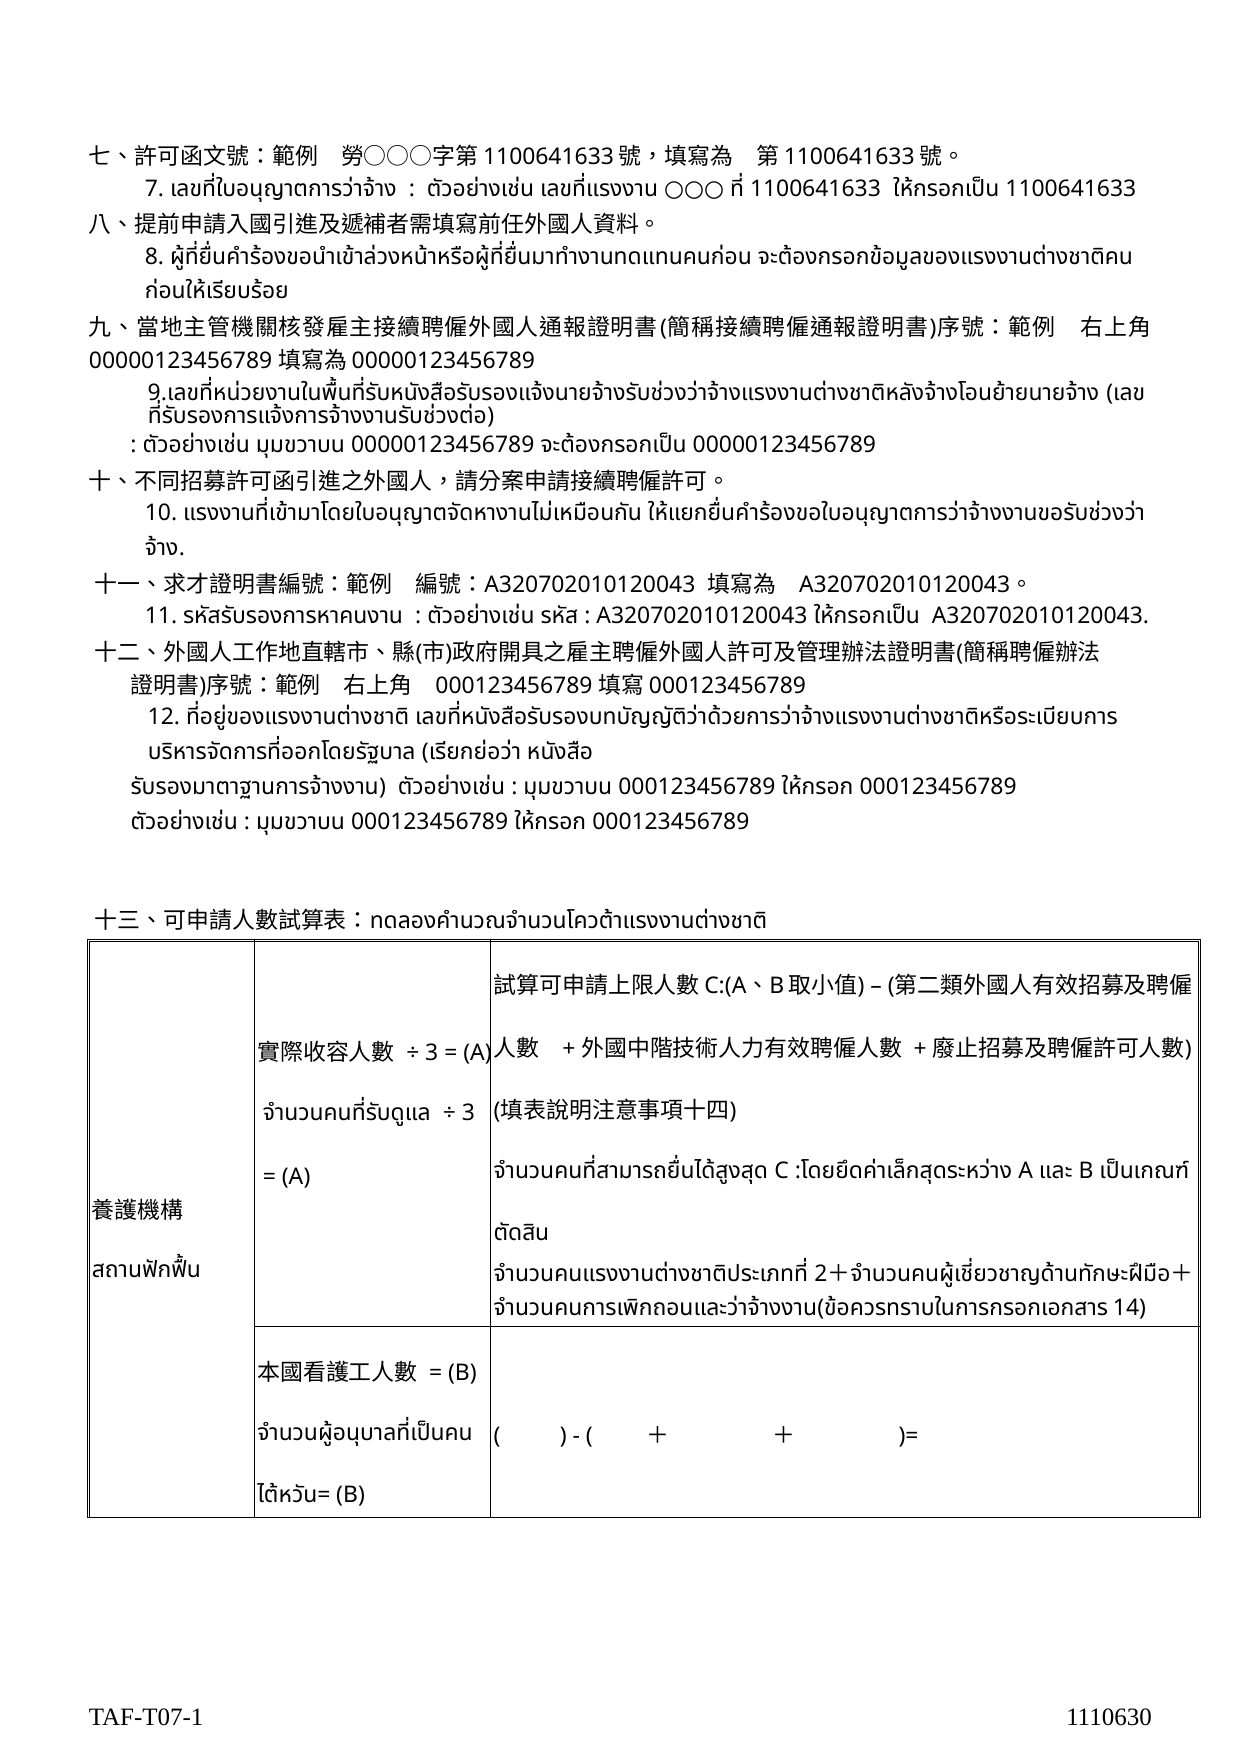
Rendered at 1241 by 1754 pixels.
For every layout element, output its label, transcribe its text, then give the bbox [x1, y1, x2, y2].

table_header 試算可申請上限人數C:(A、B取小值) – (第二類外國人有效招募及聘僱人數 + 外國中階技術人力有效聘僱人數 + 廢止招募及聘僱許可人數) (填表說明注意事項十四) จำนวนคนที่สามารถยื่นได้สูงสุด C :โดยยึดค่าเล็กสุดระหว่าง A และ B เป็นเกณฑ์ตัดสิน จำนวนคนแรงงานต่างชาติประเภทที่ 2＋จำนวนคนผู้เชี่ยวชาญด้านทักษะฝึมือ＋จำนวนคนการเพิกถอนและว่าจ้างงาน(ข้อควรทราบในการกรอกเอกสาร14) [491, 942, 1198, 1326]
text 證明書)序號：範例 右上角 000123456789 填寫000123456789 [94, 667, 1146, 700]
text 10. แรงงานที่เข้ามาโดยใบอนุญาตจัดหางานไม่เหมือนกัน ให้แยกยื่นคำร้องขอใบอนุญาตการว่าจ้างงานขอรับช่วงว่าจ้าง. [144, 496, 1152, 565]
text 12. ที่อยู่ของแรงงานต่างชาติ เลขที่หนังสือรับรองบทบัญญัติว่าด้วยการว่าจ้างแรงงานต่างชาติหรือระเบียบการบริหารจัดการที่ออกโดยรัฐบาล (เรียกย่อว่า หนังสือ [147, 700, 1152, 770]
text 十二、外國人工作地直轄市、縣(市)政府開具之雇主聘僱外國人許可及管理辦法證明書(簡稱聘僱辦法 [94, 633, 1146, 667]
text 七、許可函文號：範例 勞○○○字第1100641633號，填寫為 第1100641633號。 [89, 138, 1152, 172]
text 7. เลขที่ใบอนุญาตการว่าจ้าง : ตัวอย่างเช่น เลขที่แรงงาน ○○○ ที่ 1100641633 ให้กรอกเป็น 1100641633 [144, 172, 1152, 206]
text 八、提前申請入國引進及遞補者需填寫前任外國人資料。 [89, 206, 1152, 239]
text ตัวอย่างเช่น : มุมขวาบน 000123456789 ให้กรอก 000123456789 [94, 804, 1146, 839]
text 十、不同招募許可函引進之外國人，請分案申請接續聘僱許可。 [89, 463, 1152, 496]
table_header 養護機構 สถานฟักฟื้น [90, 942, 254, 1517]
text 11. รหัสรับรองการหาคนงาน : ตัวอย่างเช่น รหัส : A320702010120043 ให้กรอกเป็น A320702010120043. [144, 599, 1152, 633]
text 十三、可申請人數試算表：ทดลองคำนวณจำนวนโควต้าแรงงานต่างชาติ [94, 902, 1146, 939]
text : ตัวอย่างเช่น มุมขวาบน 00000123456789 จะต้องกรอกเป็น 00000123456789 [94, 428, 1146, 463]
table_cell ( ) - ( ＋ ＋ )= [491, 1327, 1198, 1517]
text 九、當地主管機關核發雇主接續聘僱外國人通報證明書(簡稱接續聘僱通報證明書)序號：範例 右上角 00000123456789 填寫為00000123456789 [89, 309, 1152, 376]
text 8. ผู้ที่ยื่นคำร้องขอนำเข้าล่วงหน้าหรือผู้ที่ยื่นมาทำงานทดแทนคนก่อน จะต้องกรอกข้อมูลของแรงงานต่างชาติคนก่อนให้เรียบร้อย [144, 239, 1152, 309]
table_header 實際收容人數 ÷ 3 = (A) จำนวนคนที่รับดูแล ÷ 3 = (A) [255, 942, 490, 1326]
text รับรองมาตาฐานการจ้างงาน) ตัวอย่างเช่น : มุมขวาบน 000123456789 ให้กรอก 000123456789 [94, 770, 1146, 804]
table_cell 本國看護工人數 = (B) จำนวนผู้อนุบาลที่เป็นคนไต้หวัน= (B) [255, 1327, 490, 1517]
text 十一、求才證明書編號：範例 編號：A320702010120043 填寫為 A320702010120043。 [94, 565, 1146, 599]
text 9.เลขที่หน่วยงานในพื้นที่รับหนังสือรับรองแจ้งนายจ้างรับช่วงว่าจ้างแรงงานต่างชาติหลังจ้างโอนย้ายนายจ้าง (เลขที่รับรองการแจ้งการจ้างงานรับช่วงต่อ) [147, 382, 1152, 428]
